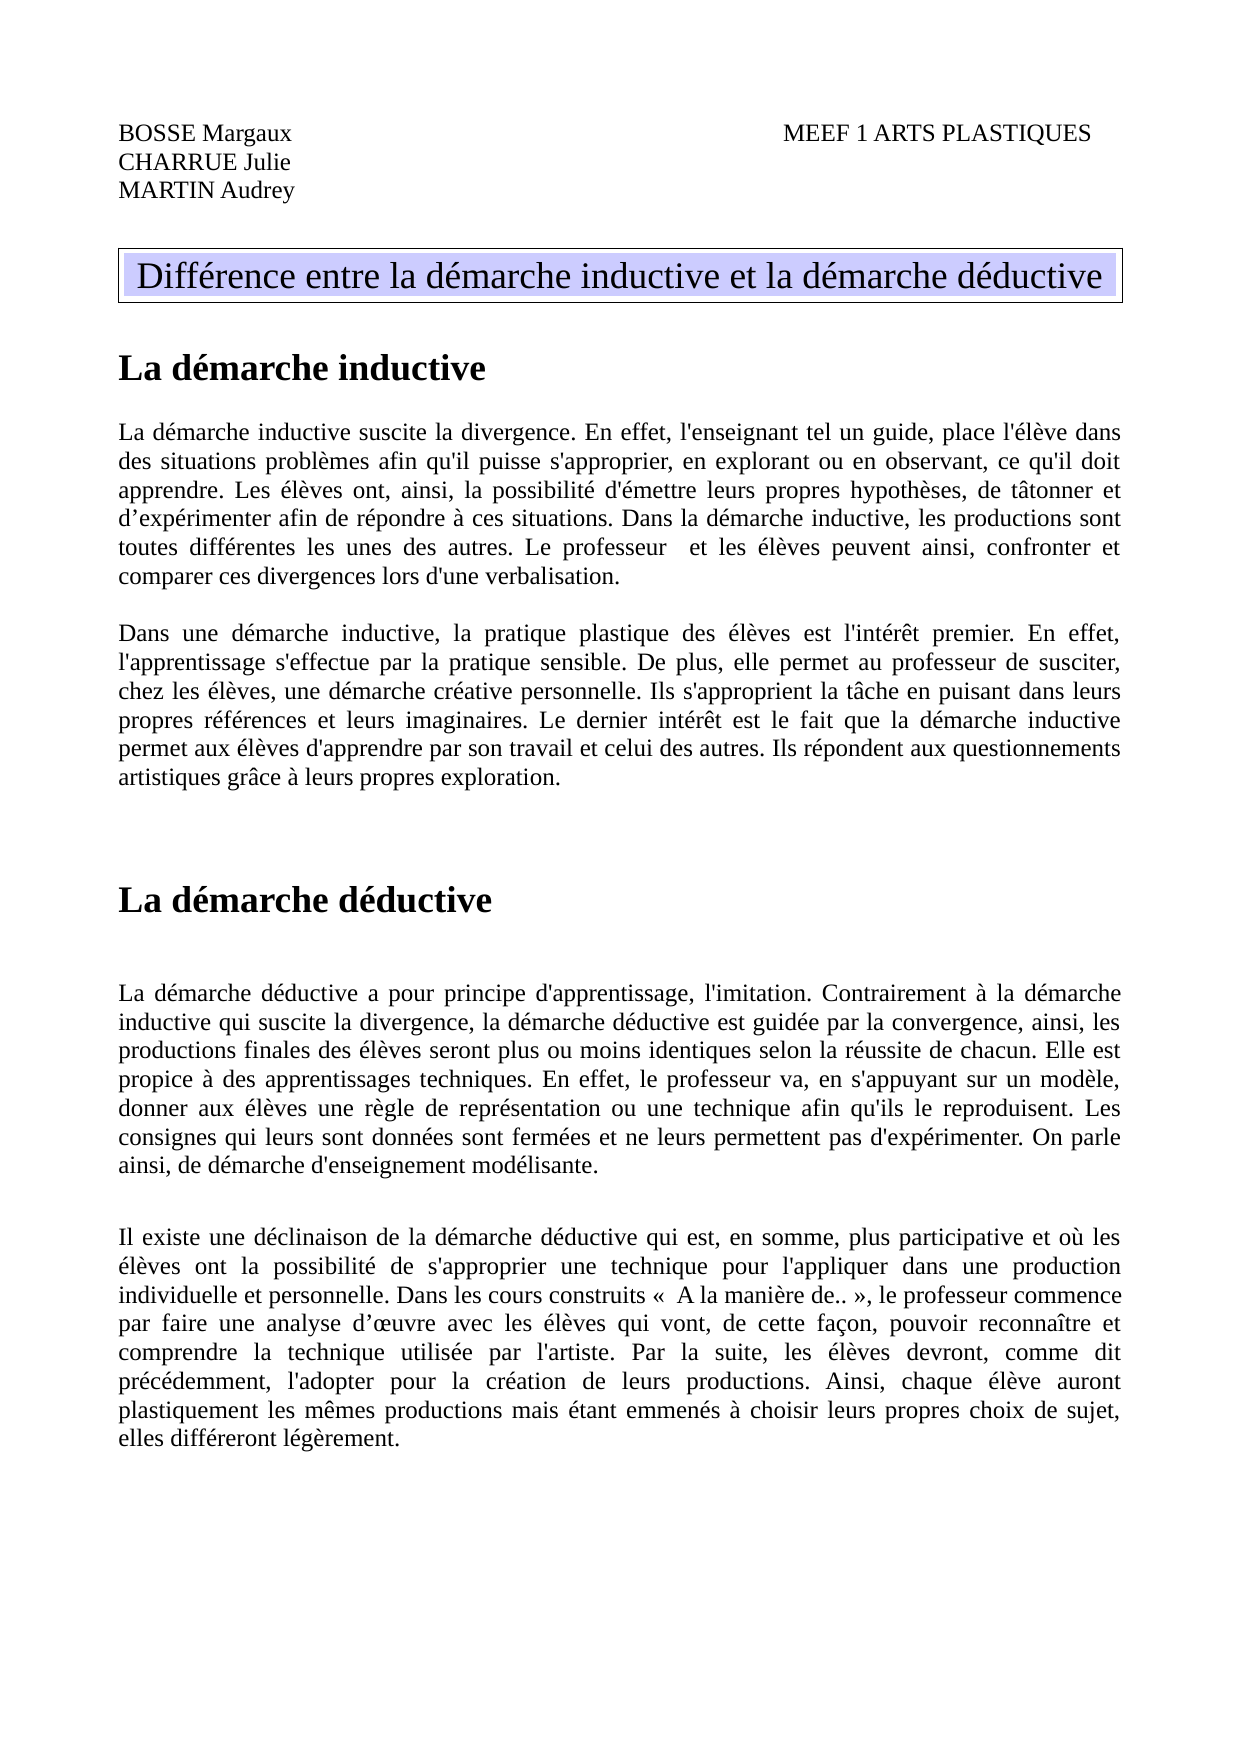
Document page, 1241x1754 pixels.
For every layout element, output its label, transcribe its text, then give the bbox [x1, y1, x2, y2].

text La démarche déductive [118, 877, 1122, 920]
text Il existe une déclinaison de la démarche déductive qui est, en somme, plus participative et où les élèves ont la possibilité de s'approprier une technique pour l'appliquer dans une production individuelle et personnelle. Dans les cours construits « A la manière de.. », le professeur commence par faire une analyse d’œuvre avec les élèves qui vont, de cette façon, pouvoir reconnaître et comprendre la technique utilisée par l'artiste. Par la suite, les élèves devront, comme dit précédemment, l'adopter pour la création de leurs productions. Ainsi, chaque élève auront plastiquement les mêmes productions mais étant emmenés à choisir leurs propres choix de sujet, elles différeront légèrement. [118, 1222, 1122, 1452]
text Dans une démarche inductive, la pratique plastique des élèves est l'intérêt premier. En effet, l'apprentissage s'effectue par la pratique sensible. De plus, elle permet au professeur de susciter, chez les élèves, une démarche créative personnelle. Ils s'approprient la tâche en puisant dans leurs propres références et leurs imaginaires. Le dernier intérêt est le fait que la démarche inductive permet aux élèves d'apprendre par son travail et celui des autres. Ils répondent aux questionnements artistiques grâce à leurs propres exploration. [118, 618, 1122, 791]
table_header Différence entre la démarche inductive et la démarche déductive [119, 249, 1122, 302]
text La démarche inductive suscite la divergence. En effet, l'enseignant tel un guide, place l'élève dans des situations problèmes afin qu'il puisse s'approprier, en explorant ou en observant, ce qu'il doit apprendre. Les élèves ont, ainsi, la possibilité d'émettre leurs propres hypothèses, de tâtonner et d’expérimenter afin de répondre à ces situations. Dans la démarche inductive, les productions sont toutes différentes les unes des autres. Le professeur et les élèves peuvent ainsi, confronter et comparer ces divergences lors d'une verbalisation. [118, 417, 1122, 590]
text MARTIN Audrey [118, 176, 1122, 204]
text La démarche déductive a pour principe d'apprentissage, l'imitation. Contrairement à la démarche inductive qui suscite la divergence, la démarche déductive est guidée par la convergence, ainsi, les productions finales des élèves seront plus ou moins identiques selon la réussite de chacun. Elle est propice à des apprentissages techniques. En effet, le professeur va, en s'appuyant sur un modèle, donner aux élèves une règle de représentation ou une technique afin qu'ils le reproduisent. Les consignes qui leurs sont données sont fermées et ne leurs permettent pas d'expérimenter. On parle ainsi, de démarche d'enseignement modélisante. [118, 978, 1122, 1179]
text BOSSE Margaux MEEF 1 ARTS PLASTIQUES [118, 118, 1122, 147]
text CHARRUE Julie [118, 147, 1122, 176]
text La démarche inductive [118, 345, 1122, 388]
